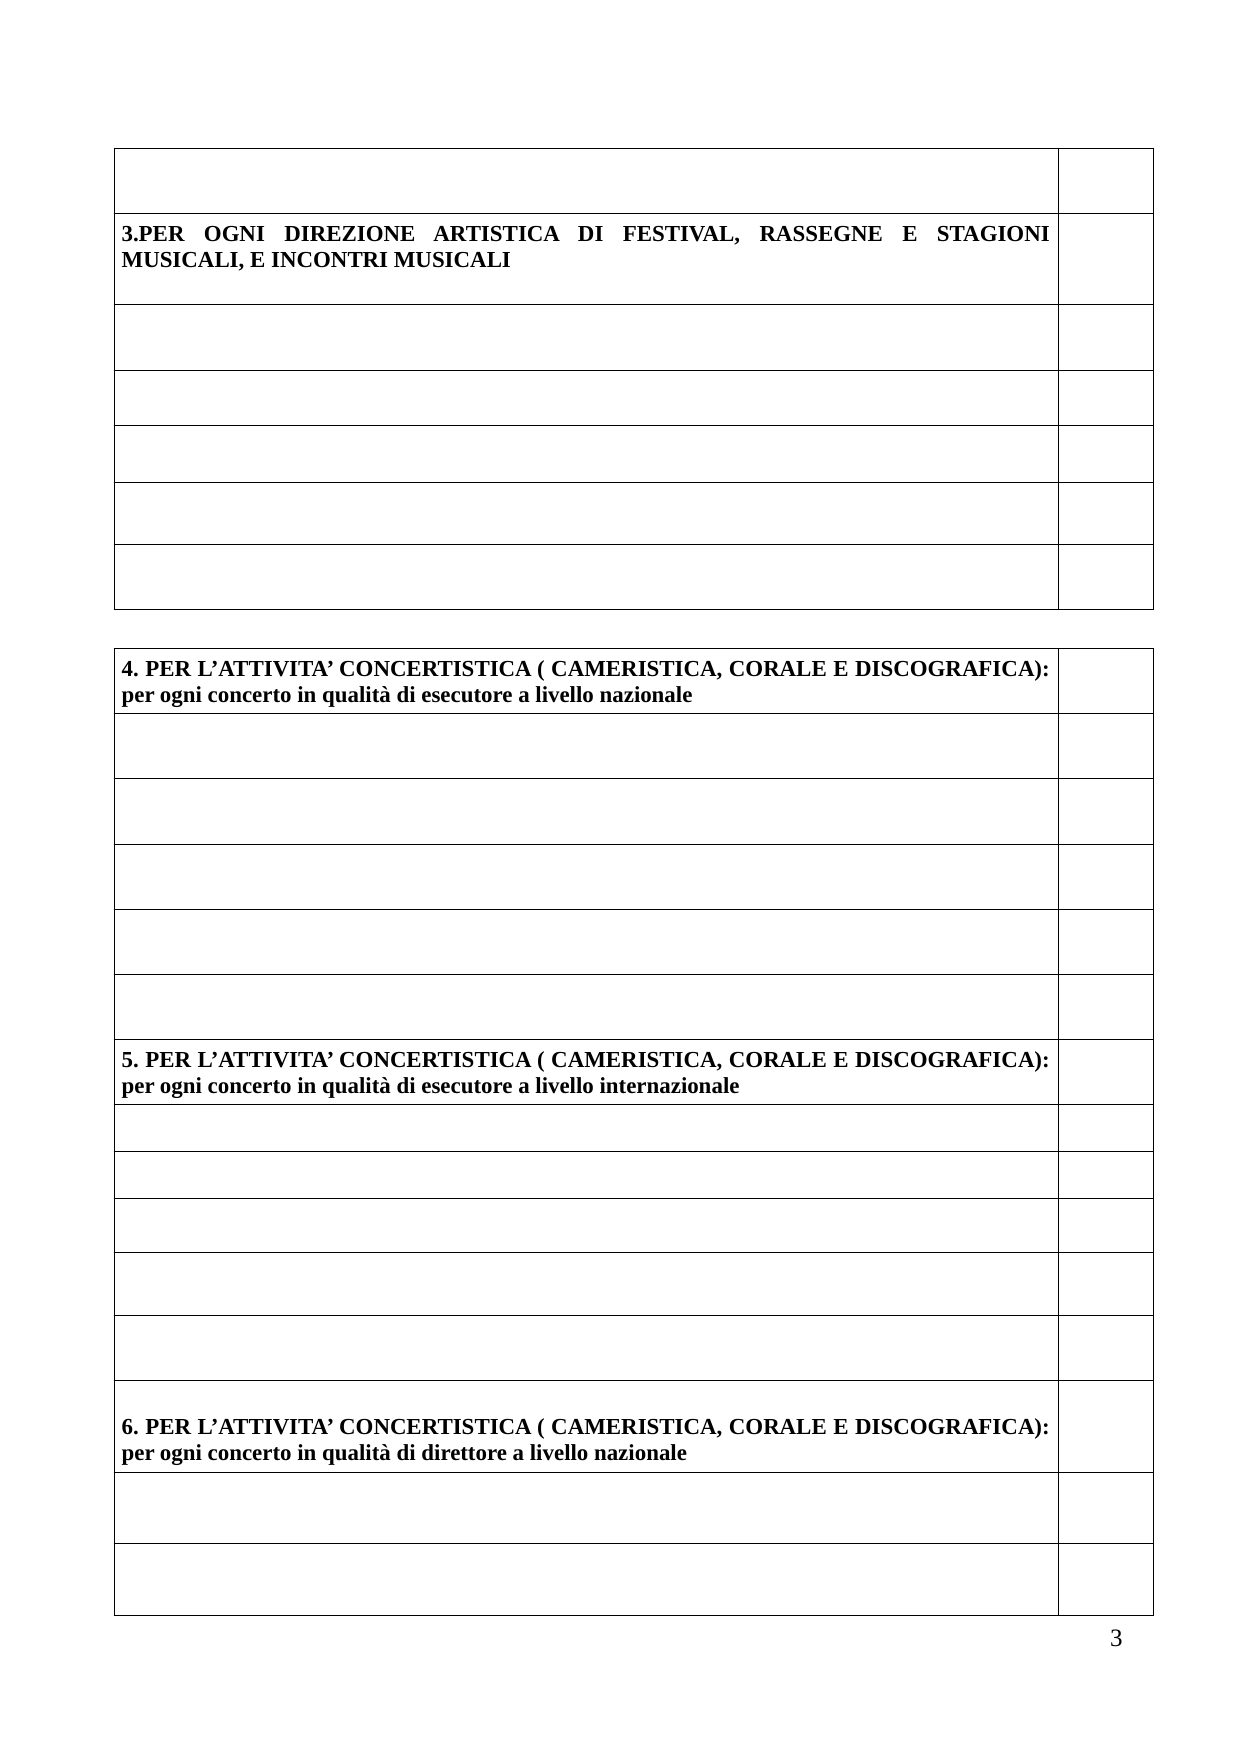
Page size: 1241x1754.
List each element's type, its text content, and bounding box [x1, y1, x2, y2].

table_cell [115, 149, 1058, 213]
table_cell [1059, 545, 1153, 609]
table_cell [115, 845, 1058, 909]
table_cell [1059, 1473, 1153, 1543]
table_cell [115, 1316, 1058, 1380]
table_cell 5. PER L’ATTIVITA’ CONCERTISTICA ( CAMERISTICA, CORALE E DISCOGRAFICA): per ogni concerto in qualità di esecutore a livello internazionale [115, 1040, 1058, 1104]
table_cell 6. PER L’ATTIVITA’ CONCERTISTICA ( CAMERISTICA, CORALE E DISCOGRAFICA): per ogni concerto in qualità di direttore a livello nazionale [115, 1381, 1058, 1472]
table_cell [1059, 371, 1153, 425]
table_cell [115, 779, 1058, 843]
table_cell [115, 714, 1058, 778]
table_cell [115, 1544, 1058, 1614]
table_cell [115, 426, 1058, 482]
table_cell [115, 371, 1058, 425]
table_cell [115, 1152, 1058, 1198]
table_cell [1059, 305, 1153, 369]
table_cell 3.PER OGNI DIREZIONE ARTISTICA DI FESTIVAL, RASSEGNE E STAGIONI MUSICALI, E INCONTRI MUSICALI [115, 214, 1058, 304]
table_cell [1059, 1544, 1153, 1614]
table_cell [115, 483, 1058, 544]
table_cell [1059, 149, 1153, 213]
table_cell [114, 610, 1058, 648]
table_cell [115, 910, 1058, 974]
table_cell [1059, 910, 1153, 974]
table_cell [1059, 426, 1153, 482]
table_cell [115, 975, 1058, 1039]
table_cell [115, 545, 1058, 609]
table_cell 4. PER L’ATTIVITA’ CONCERTISTICA ( CAMERISTICA, CORALE E DISCOGRAFICA): per ogni concerto in qualità di esecutore a livello nazionale [115, 649, 1058, 713]
table_cell [115, 1253, 1058, 1315]
table_cell [1059, 214, 1153, 304]
table_cell [1059, 1152, 1153, 1198]
table_cell [1059, 714, 1153, 778]
table_cell [1059, 483, 1153, 544]
table_cell [1059, 1040, 1153, 1104]
table_cell [115, 1199, 1058, 1252]
table_cell [1059, 779, 1153, 843]
table_cell [1059, 649, 1153, 713]
table_cell [1059, 1381, 1153, 1472]
table_cell [1059, 1105, 1153, 1151]
table_cell [1058, 610, 1153, 648]
table_cell [1059, 1199, 1153, 1252]
table_cell [1059, 1316, 1153, 1380]
table_cell [115, 1105, 1058, 1151]
table_cell [115, 1473, 1058, 1543]
table_cell [1059, 975, 1153, 1039]
table_cell [1059, 1253, 1153, 1315]
table_cell [115, 305, 1058, 369]
table_cell [1059, 845, 1153, 909]
